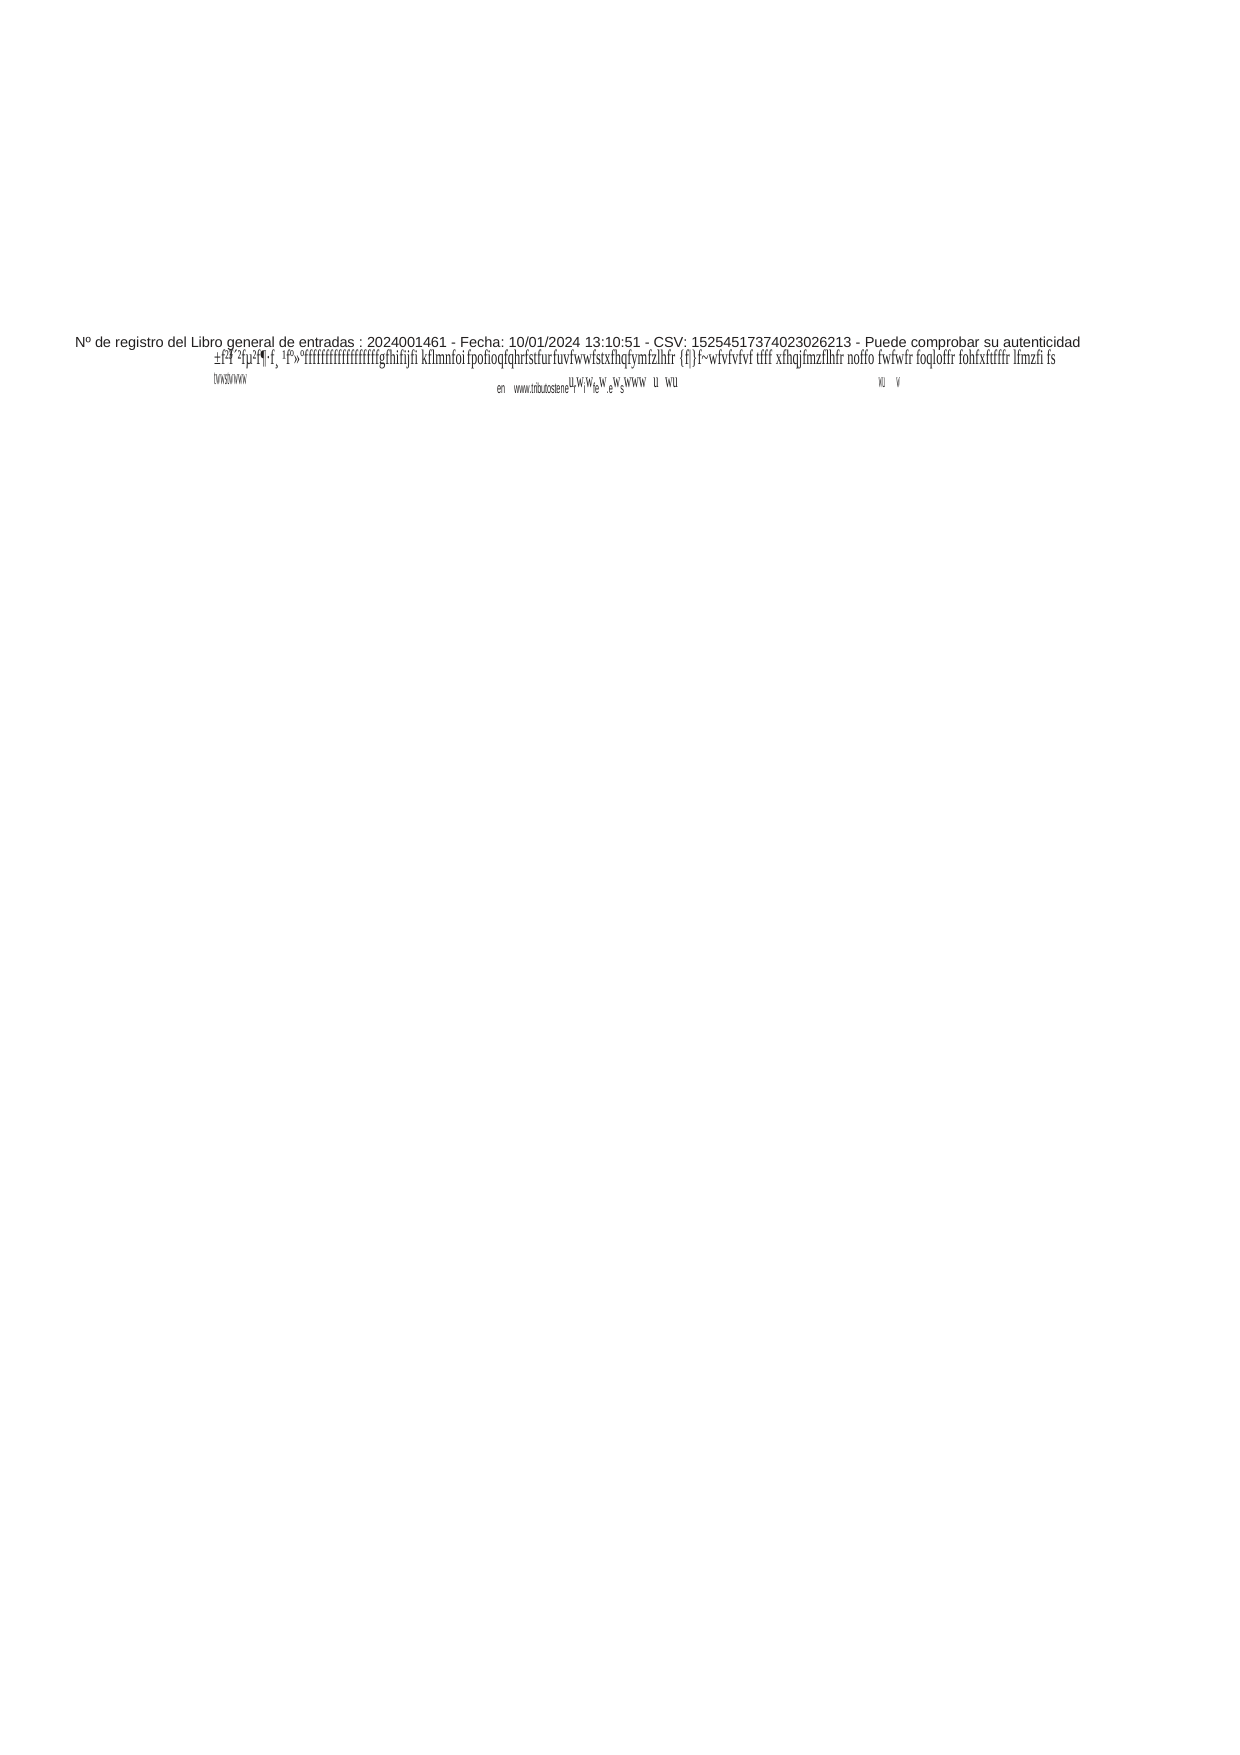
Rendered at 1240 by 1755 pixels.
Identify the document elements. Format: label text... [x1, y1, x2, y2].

text twwstwwww [214, 368, 299, 389]
text ±f²³f´²fµ²f¶·f¸ ¹fº»ºffffffffffffffffffgfhifijfi kflmnfoifpofioqfqhrfstfurfuvfwwfstxfhqfymfzlhfr {f|}f~wfvfvfvf tff f xfhqjfmzflhfr noffo fwfwfr foqloffr fohfxftfffr lfmzfifs [214, 350, 689, 368]
text Nº de registro del Libro general de entradas : 2024001461 - Fecha: 10/01/2024 13:10:51 - CSV: 15254517374023026213 - Puede comprobar su autenticidad [75, 338, 1150, 350]
text ±f²³f´²fµ²f¶·f¸ ¹fº»ºffffffffffffffffffgfhifijfi kflmnfoifpofioqfqhrfstfurfuvfwwfstxfhqfymfzlhfr {f|}f~wfvfvfvf tff f xfhqjfmzflhfr noffo fwfwfr foqloffr fohfxftfffr lfmzfifs [690, 350, 1150, 368]
text en www.tributosteneurwiwfew.ewswww u wu wu w [497, 368, 1150, 393]
